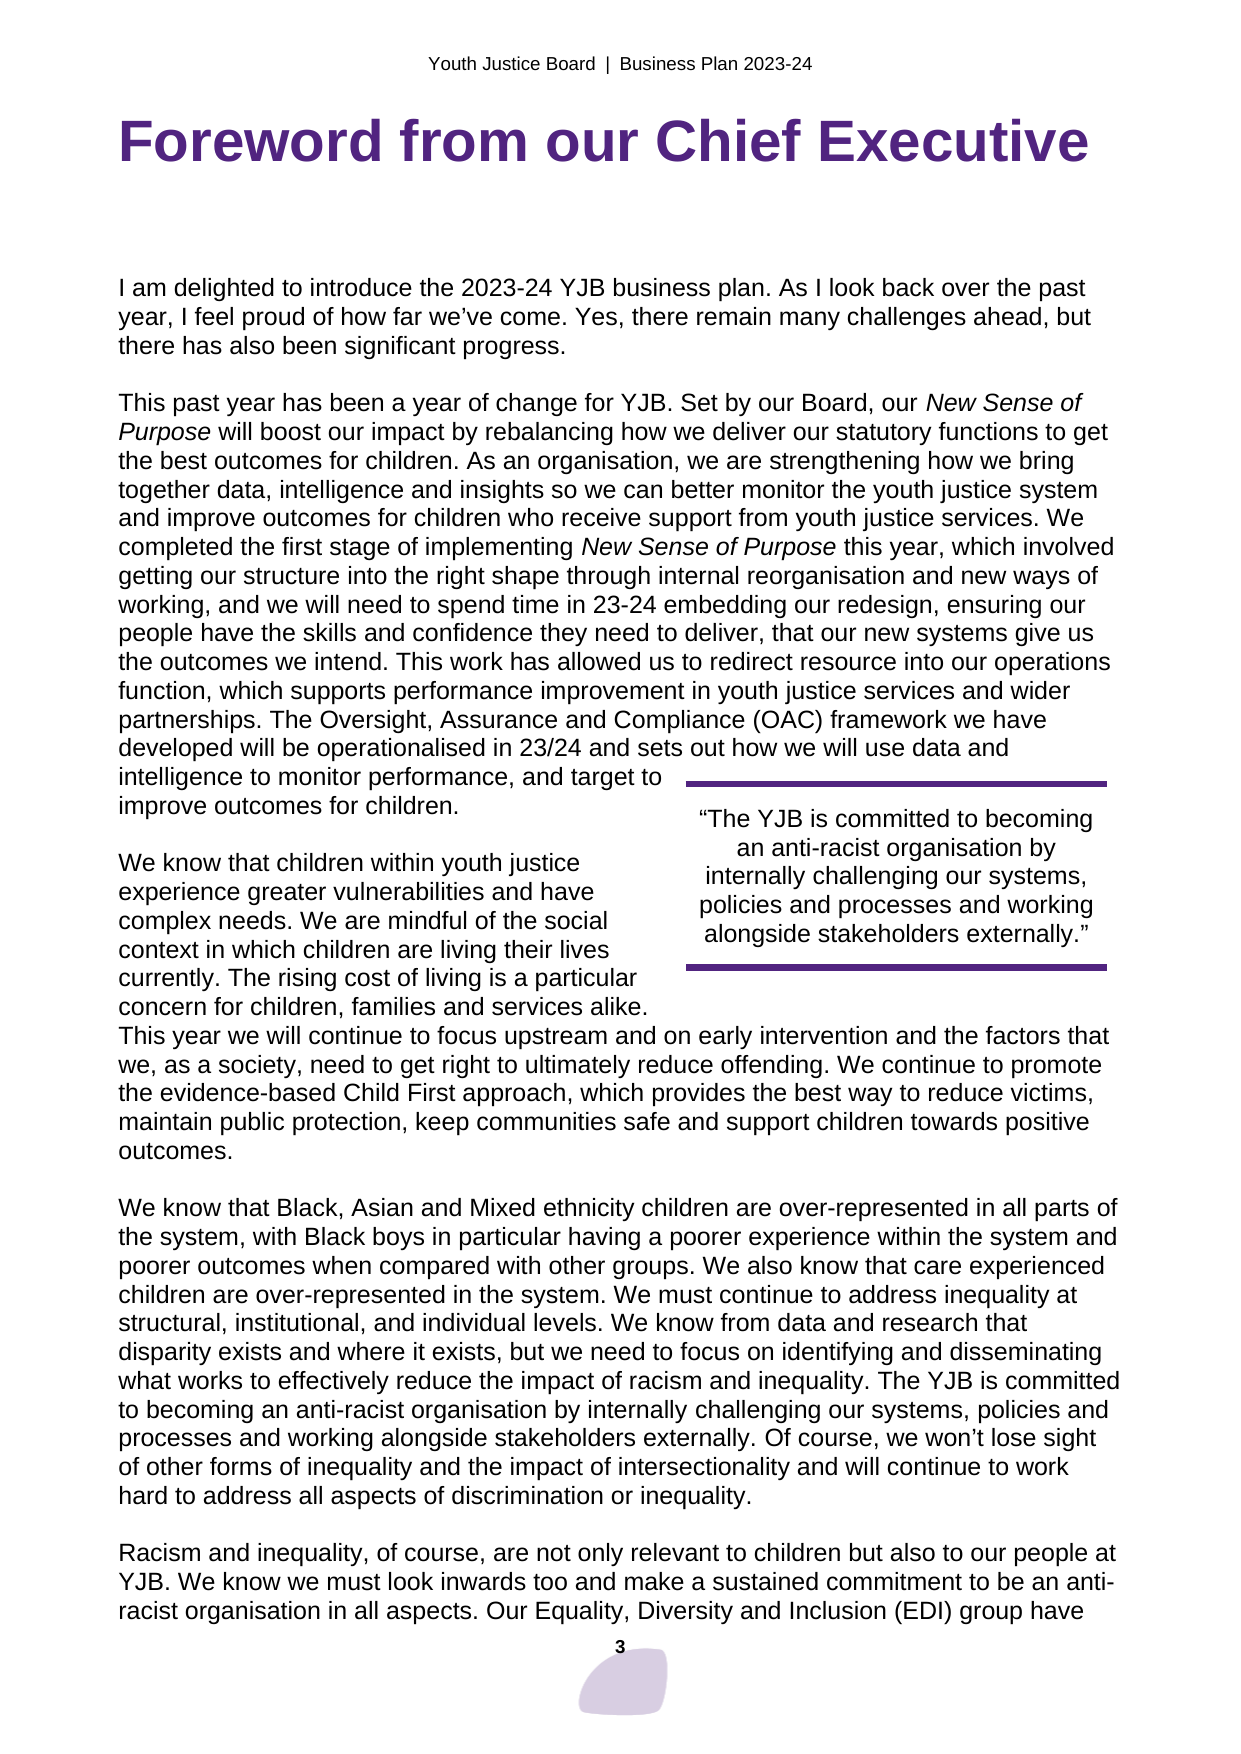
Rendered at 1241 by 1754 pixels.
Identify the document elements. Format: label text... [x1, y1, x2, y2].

text This past year has been a year of change for YJB. Set by our Board, our New Sense of Purpose will boost our impact by rebalancing how we deliver our statutory functions to get the best outcomes for children. As an organisation, we are strengthening how we bring together data, intelligence and insights so we can better monitor the youth justice system and improve outcomes for children who receive support from youth justice services. We completed the first stage of implementing New Sense of Purpose this year, which involved getting our structure into the right shape through internal reorganisation and new ways of working, and we will need to spend time in 23-24 embedding our redesign, ensuring our people have the skills and confidence they need to deliver, that our new systems give us the outcomes we intend. This work has allowed us to redirect resource into our operations function, which supports performance improvement in youth justice services and wider partnerships. The Oversight, Assurance and Compliance (OAC) framework we have developed will be operationalised in 23/24 and sets out how we will use data and intelligence to monitor performance, and target to improve outcomes for children. [671, 773, 1122, 994]
text “The YJB is committed to becoming an anti-racist organisation by internally challenging our systems, policies and processes and working alongside stakeholders externally.” [686, 787, 1107, 964]
